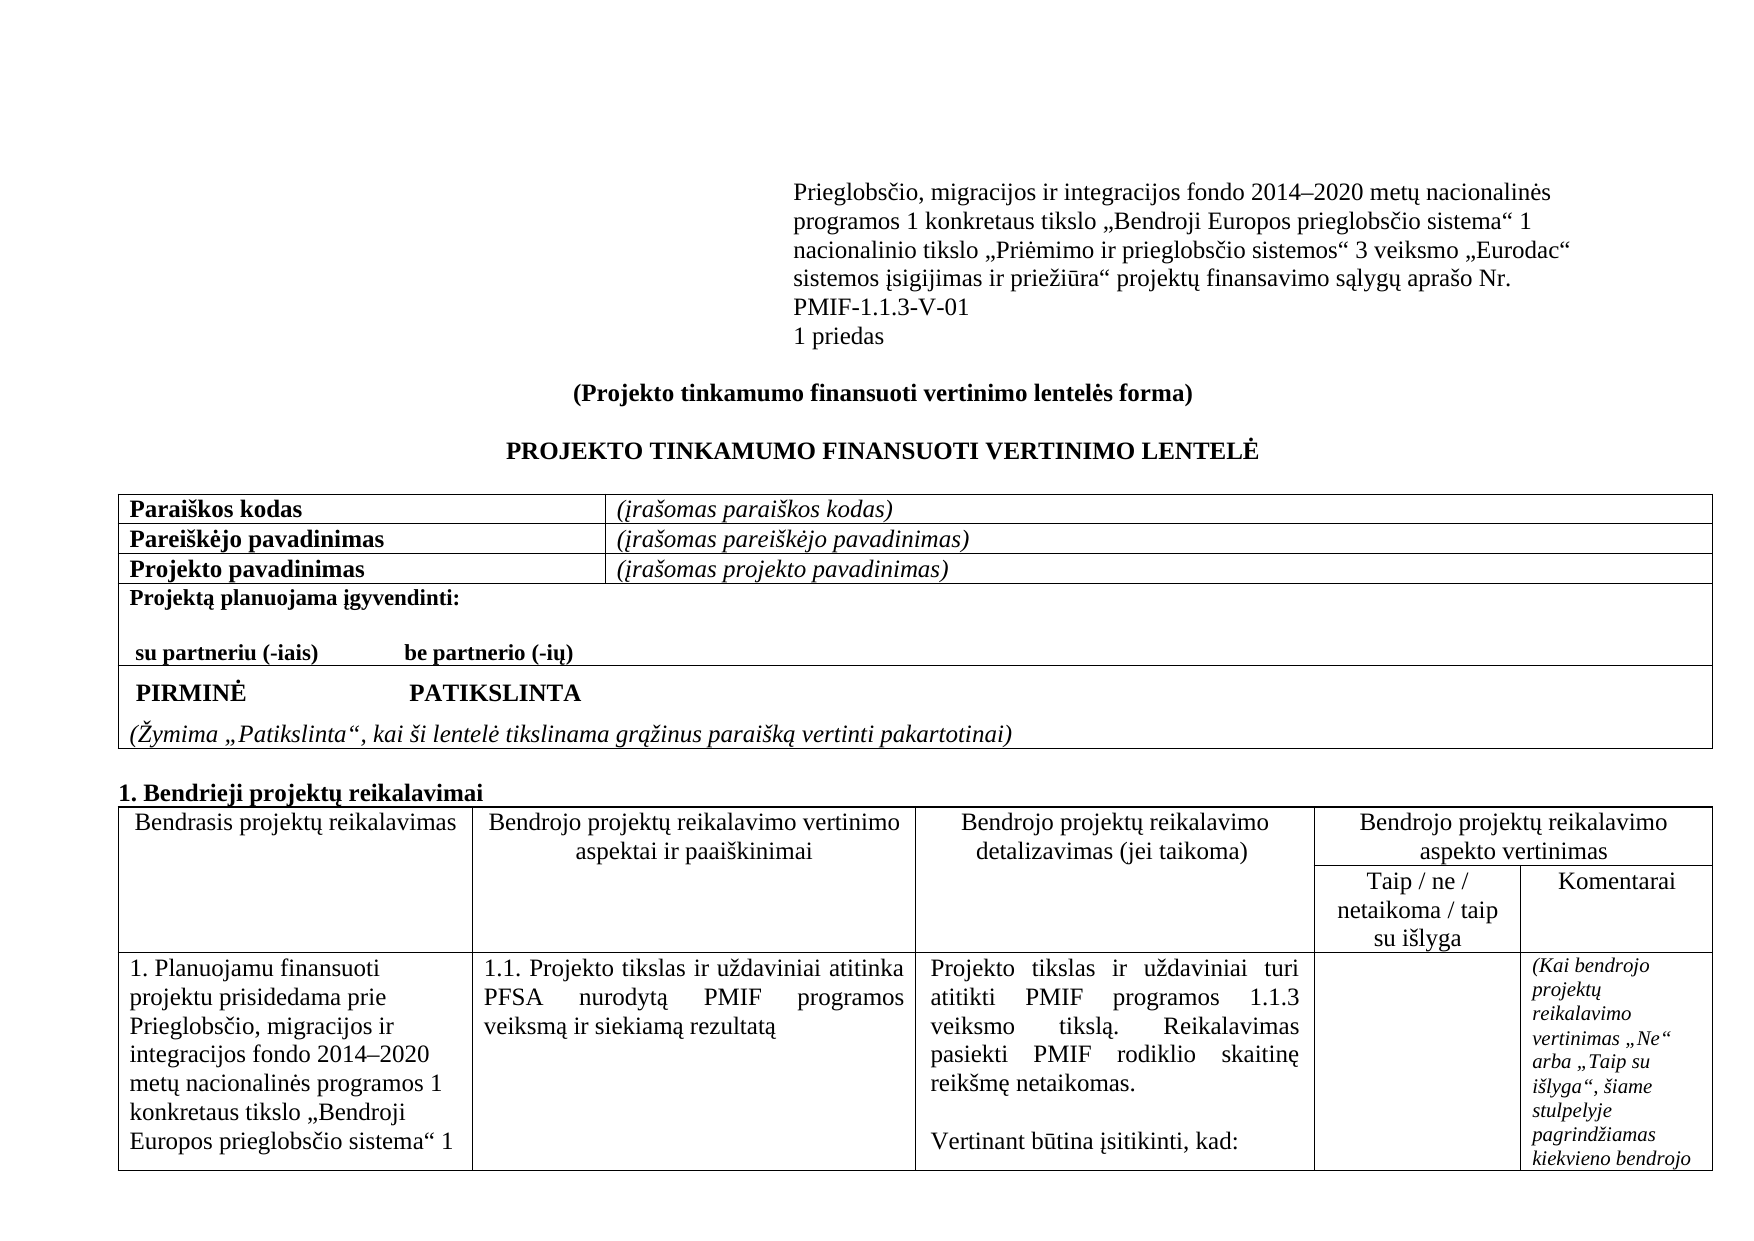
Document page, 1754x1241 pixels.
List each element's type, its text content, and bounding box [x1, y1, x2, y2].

table_cell (Kai bendrojo projektų reikalavimo vertinimas „Ne“ arba „Taip su išlyga“, šiame stulpelyje pagrindžiamas kiekvieno bendrojo [1521, 953, 1712, 1170]
text 1 priedas [658, 321, 1577, 350]
table_cell 1. Planuojamu finansuoti projektu prisidedama prie Prieglobsčio, migracijos ir integracijos fondo 2014–2020 metų nacionalinės programos 1 konkretaus tikslo „Bendroji Europos prieglobsčio sistema“ 1 [119, 953, 472, 1170]
table_cell 1.1. Projekto tikslas ir uždaviniai atitinka PFSA nurodytą PMIF programos veiksmą ir siekiamą rezultatą [473, 953, 915, 1170]
text PROJEKTO TINKAMUMO FINANSUOTI VERTINIMO LENTELĖ [118, 436, 1577, 465]
text (Projekto tinkamumo finansuoti vertinimo lentelės forma) [118, 378, 1577, 407]
table_cell Pareiškėjo pavadinimas [119, 524, 605, 553]
table_header Bendrasis projektų reikalavimas [119, 808, 472, 952]
table_cell Projektą planuojama įgyvendinti: su partneriu (-iais) be partnerio (-ių) [119, 584, 1712, 665]
table_cell (įrašomas projekto pavadinimas) [606, 554, 1712, 583]
table_cell [1315, 953, 1520, 1170]
table_cell Projekto tikslas ir uždaviniai turi atitikti PMIF programos 1.1.3 veiksmo tikslą. Reikalavimas pasiekti PMIF rodiklio skaitinę reikšmę netaikomas. Vertinant būtina įsitikinti, kad: [916, 953, 1314, 1170]
table_header (įrašomas paraiškos kodas) [606, 495, 1712, 523]
table_header Bendrojo projektų reikalavimo aspekto vertinimas [1315, 808, 1712, 865]
text Prieglobsčio, migracijos ir integracijos fondo 2014–2020 metų nacionalinės programos 1 konkretaus tikslo „Bendroji Europos prieglobsčio sistema“ 1 nacionalinio tikslo „Priėmimo ir prieglobsčio sistemos“ 3 veiksmo „Eurodac“ sistemos įsigijimas ir priežiūra“ projektų finansavimo sąlygų aprašo Nr. PMIF-1.1.3-V-01 [793, 177, 1577, 321]
table_header Bendrojo projektų reikalavimo detalizavimas (jei taikoma) [916, 808, 1314, 952]
table_header Paraiškos kodas [119, 495, 605, 523]
table_cell (įrašomas pareiškėjo pavadinimas) [606, 524, 1712, 553]
table_cell PIRMINĖ PATIKSLINTA (Žymima „Patikslinta“, kai ši lentelė tikslinama grąžinus paraišką vertinti pakartotinai) [119, 666, 1712, 748]
table_cell Komentarai [1521, 866, 1712, 952]
text 1. Bendrieji projektų reikalavimai [118, 778, 1577, 806]
table_header Bendrojo projektų reikalavimo vertinimo aspektai ir paaiškinimai [473, 808, 915, 952]
table_cell Projekto pavadinimas [119, 554, 605, 583]
table_cell Taip / ne / netaikoma / taip su išlyga [1315, 866, 1520, 952]
